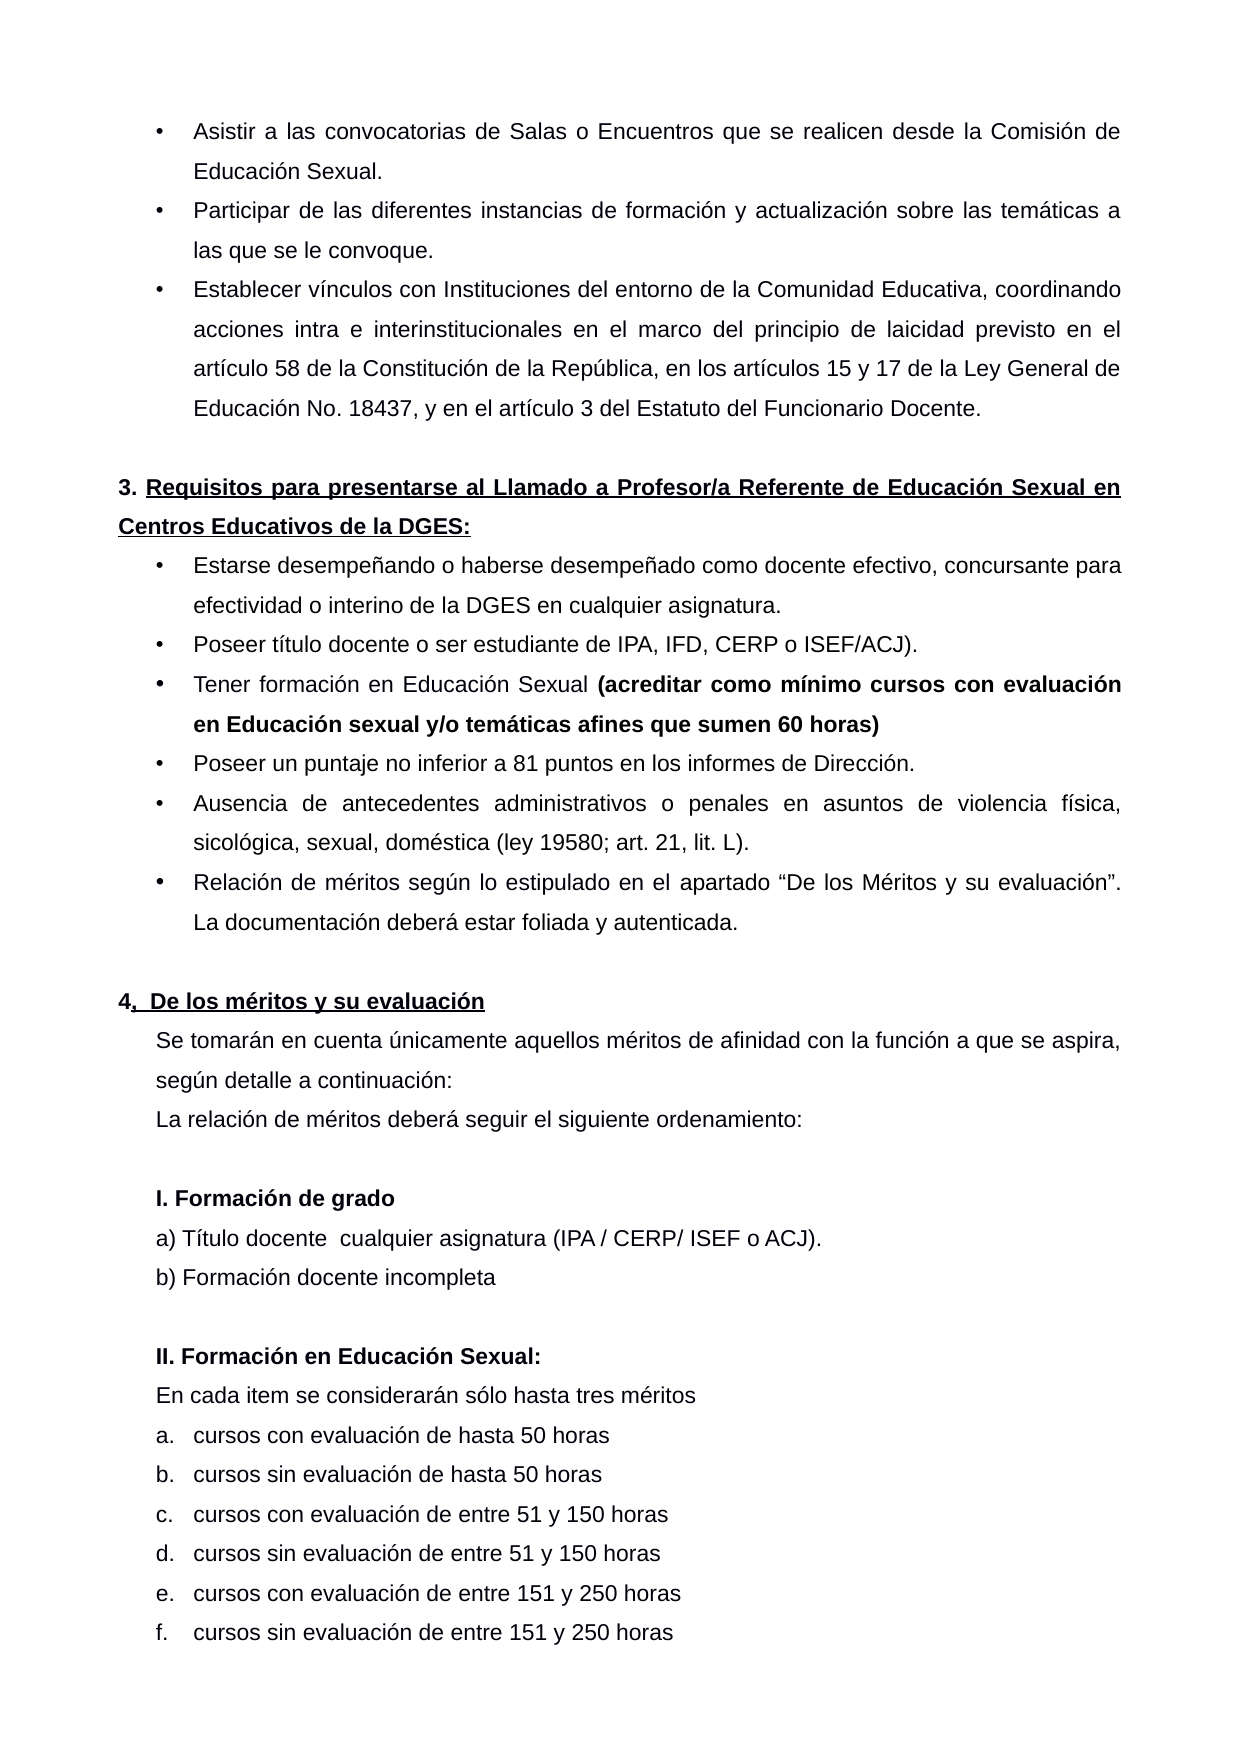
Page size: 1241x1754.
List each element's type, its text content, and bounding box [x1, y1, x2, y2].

list cursos con evaluación de entre 51 y 150 horas [156, 1501, 1122, 1527]
text II. Formación en Educación Sexual: [156, 1343, 1122, 1369]
list cursos sin evaluación de entre 51 y 150 horas [156, 1540, 1122, 1567]
list Relación de méritos según lo estipulado en el apartado “De los Méritos y su evaluación”. La documentación deberá estar foliada y autenticada. [156, 869, 1122, 935]
list cursos con evaluación de hasta 50 horas [156, 1422, 1122, 1448]
list Poseer título docente o ser estudiante de IPA, IFD, CERP o ISEF/ACJ). [156, 631, 1122, 658]
text a) Título docente cualquier asignatura (IPA / CERP/ ISEF o ACJ). [156, 1224, 1122, 1251]
text La relación de méritos deberá seguir el siguiente ordenamiento: [156, 1106, 1122, 1132]
list Asistir a las convocatorias de Salas o Encuentros que se realicen desde la Comisión de Educación Sexual. [156, 118, 1122, 184]
text 3. Requisitos para presentarse al Llamado a Profesor/a Referente de Educación Sexual en Centros Educativos de la DGES: [118, 473, 1122, 539]
text 4, De los méritos y su evaluación [118, 988, 1122, 1014]
list Establecer vínculos con Instituciones del entorno de la Comunidad Educativa, coordinando acciones intra e interinstitucionales en el marco del principio de laicidad previsto en el artículo 58 de la Constitución de la República, en los artículos 15 y 17 de la Ley General de Educación No. 18437, y en el artículo 3 del Estatuto del Funcionario Docente. [156, 276, 1122, 421]
text I. Formación de grado [156, 1185, 1122, 1211]
list Poseer un puntaje no inferior a 81 puntos en los informes de Dirección. [156, 750, 1122, 777]
text b) Formación docente incompleta [156, 1264, 1122, 1290]
text En cada item se considerarán sólo hasta tres méritos [156, 1382, 1122, 1409]
list cursos con evaluación de entre 151 y 250 horas [156, 1580, 1122, 1606]
text Se tomarán en cuenta únicamente aquellos méritos de afinidad con la función a que se aspira, según detalle a continuación: [156, 1027, 1122, 1093]
list Estarse desempeñando o haberse desempeñado como docente efectivo, concursante para efectividad o interino de la DGES en cualquier asignatura. [156, 552, 1122, 618]
list cursos sin evaluación de hasta 50 horas [156, 1461, 1122, 1488]
list cursos sin evaluación de entre 151 y 250 horas [156, 1619, 1122, 1646]
list Tener formación en Educación Sexual (acreditar como mínimo cursos con evaluación en Educación sexual y/o temáticas afines que sumen 60 horas) [156, 671, 1122, 737]
list Ausencia de antecedentes administrativos o penales en asuntos de violencia física, sicológica, sexual, doméstica (ley 19580; art. 21, lit. L). [156, 790, 1122, 856]
list Participar de las diferentes instancias de formación y actualización sobre las temáticas a las que se le convoque. [156, 197, 1122, 263]
